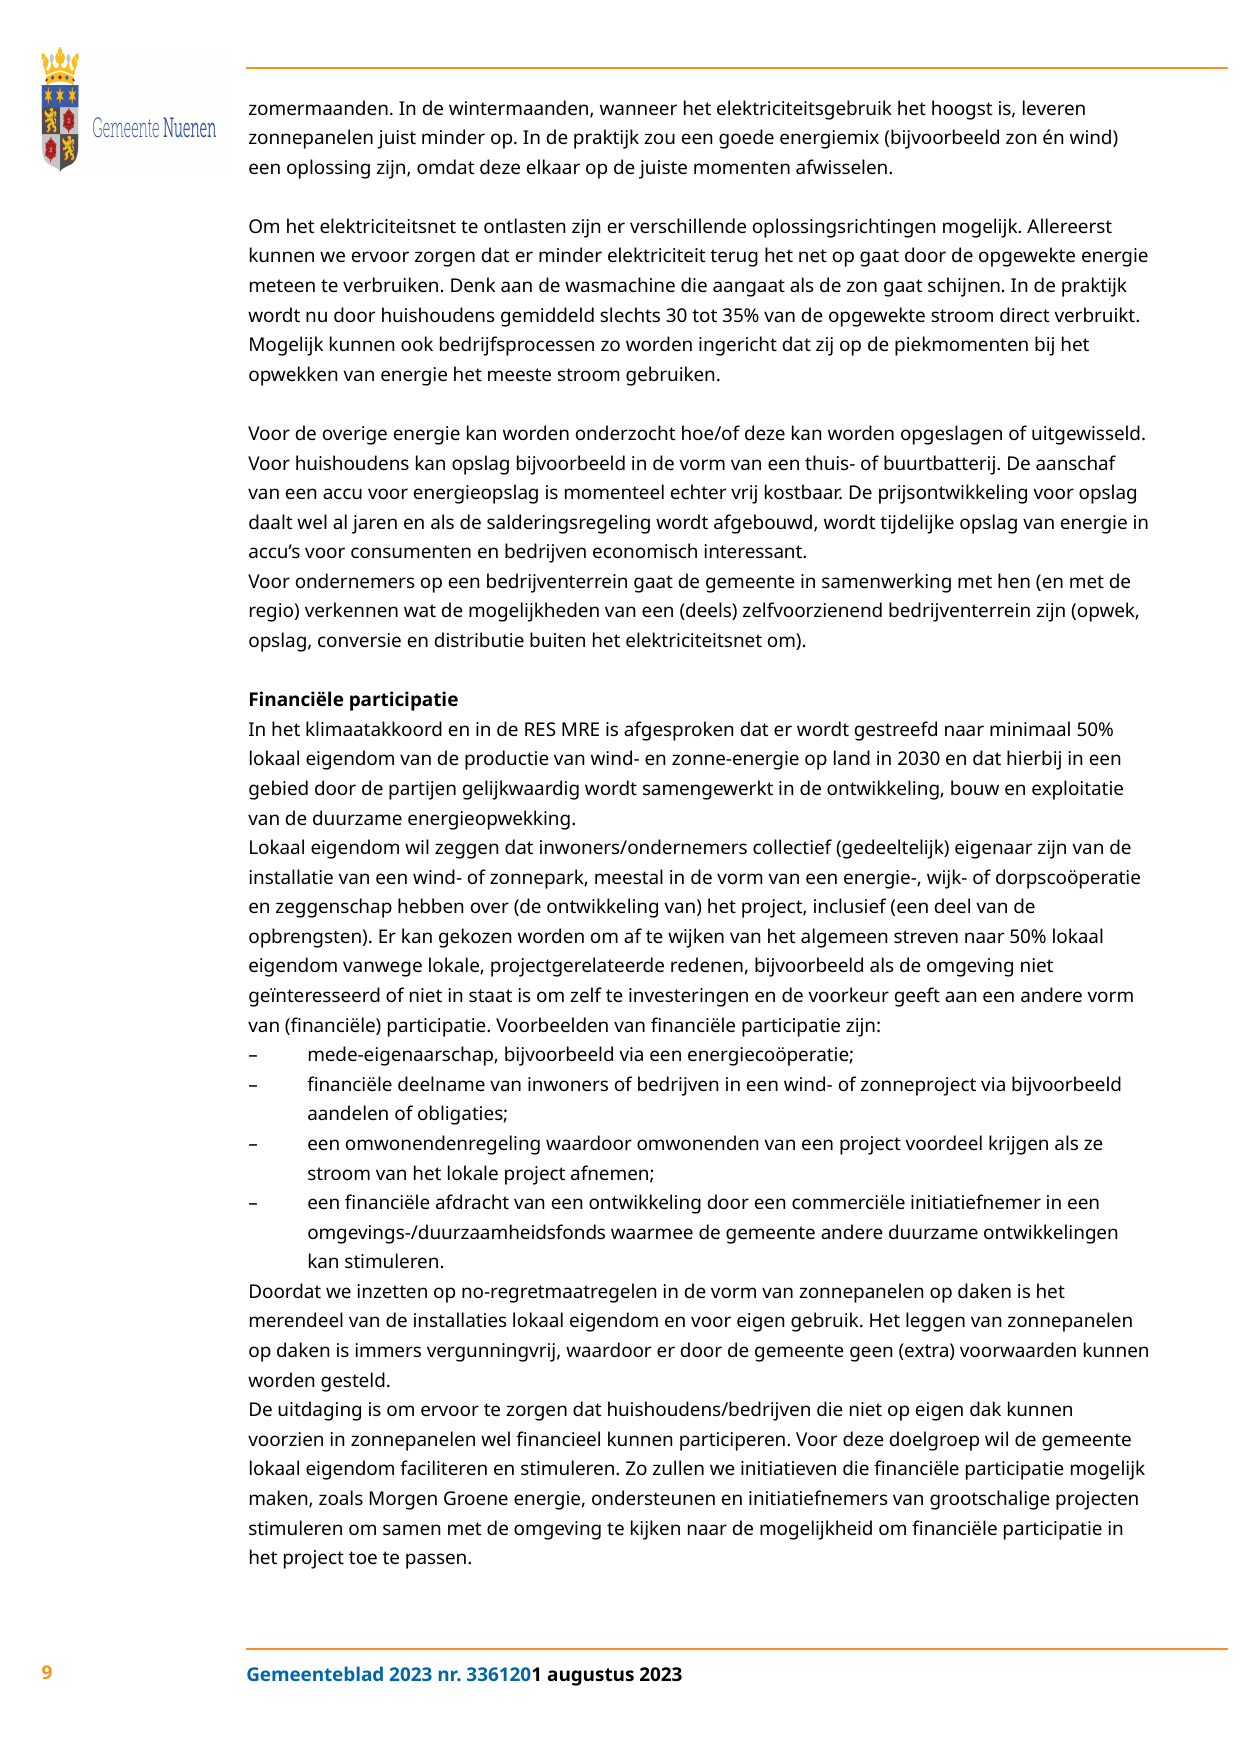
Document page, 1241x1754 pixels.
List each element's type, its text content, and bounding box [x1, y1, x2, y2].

list een omwonendenregeling waardoor omwonenden van een project voordeel krijgen als ze stroom van het lokale project afnemen; [248, 1130, 1152, 1186]
text zomermaanden. In de wintermaanden, wanneer het elektriciteitsgebruik het hoogst is, leveren zonnepanelen juist minder op. In de praktijk zou een goede energiemix (bijvoorbeeld zon én wind) een oplossing zijn, omdat deze elkaar op de juiste momenten afwisselen. [248, 95, 1152, 180]
list financiële deelname van inwoners of bedrijven in een wind- of zonneproject via bijvoorbeeld aandelen of obligaties; [248, 1071, 1152, 1126]
text In het klimaatakkoord en in de RES MRE is afgesproken dat er wordt gestreefd naar minimaal 50% lokaal eigendom van de productie van wind- en zonne-energie op land in 2030 en dat hierbij in een gebied door de partijen gelijkwaardig wordt samengewerkt in de ontwikkeling, bouw en exploitatie van de duurzame energieopwekking. [248, 716, 1152, 831]
picture [41, 47, 231, 172]
text Financiële participatie [248, 686, 1152, 712]
text Voor ondernemers op een bedrijventerrein gaat de gemeente in samenwerking met hen (en met de regio) verkennen wat de mogelijkheden van een (deels) zelfvoorzienend bedrijventerrein zijn (opwek, opslag, conversie en distributie buiten het elektriciteitsnet om). [248, 568, 1152, 653]
list mede-eigenaarschap, bijvoorbeeld via een energiecoöperatie; [248, 1041, 1152, 1067]
text Lokaal eigendom wil zeggen dat inwoners/ondernemers collectief (gedeeltelijk) eigenaar zijn van de installatie van een wind- of zonnepark, meestal in de vorm van een energie-, wijk- of dorpscoöperatie en zeggenschap hebben over (de ontwikkeling van) het project, inclusief (een deel van de opbrengsten). Er kan gekozen worden om af te wijken van het algemeen streven naar 50% lokaal eigendom vanwege lokale, projectgerelateerde redenen, bijvoorbeeld als de omgeving niet geïnteresseerd of niet in staat is om zelf te investeringen en de voorkeur geeft aan een andere vorm van (financiële) participatie. Voorbeelden van financiële participatie zijn: [248, 834, 1152, 1038]
text Om het elektriciteitsnet te ontlasten zijn er verschillende oplossingsrichtingen mogelijk. Allereerst kunnen we ervoor zorgen dat er minder elektriciteit terug het net op gaat door de opgewekte energie meteen te verbruiken. Denk aan de wasmachine die aangaat als de zon gaat schijnen. In de praktijk wordt nu door huishoudens gemiddeld slechts 30 tot 35% van de opgewekte stroom direct verbruikt. Mogelijk kunnen ook bedrijfsprocessen zo worden ingericht dat zij op de piekmomenten bij het opwekken van energie het meeste stroom gebruiken. [248, 213, 1152, 387]
text De uitdaging is om ervoor te zorgen dat huishoudens/bedrijven die niet op eigen dak kunnen voorzien in zonnepanelen wel financieel kunnen participeren. Voor deze doelgroep wil de gemeente lokaal eigendom faciliteren en stimuleren. Zo zullen we initiatieven die financiële participatie mogelijk maken, zoals Morgen Groene energie, ondersteunen en initiatiefnemers van grootschalige projecten stimuleren om samen met de omgeving te kijken naar de mogelijkheid om financiële participatie in het project toe te passen. [248, 1396, 1152, 1570]
text Doordat we inzetten op no-regretmaatregelen in de vorm van zonnepanelen op daken is het merendeel van de installaties lokaal eigendom en voor eigen gebruik. Het leggen van zonnepanelen op daken is immers vergunningvrij, waardoor er door de gemeente geen (extra) voorwaarden kunnen worden gesteld. [248, 1278, 1152, 1393]
text Voor de overige energie kan worden onderzocht hoe/of deze kan worden opgeslagen of uitgewisseld. Voor huishoudens kan opslag bijvoorbeeld in de vorm van een thuis- of buurtbatterij. De aanschaf van een accu voor energieopslag is momenteel echter vrij kostbaar. De prijsontwikkeling voor opslag daalt wel al jaren en als de salderingsregeling wordt afgebouwd, wordt tijdelijke opslag van energie in accu’s voor consumenten en bedrijven economisch interessant. [248, 420, 1152, 564]
list een financiële afdracht van een ontwikkeling door een commerciële initiatiefnemer in een omgevings-/duurzaamheidsfonds waarmee de gemeente andere duurzame ontwikkelingen kan stimuleren. [248, 1189, 1152, 1274]
